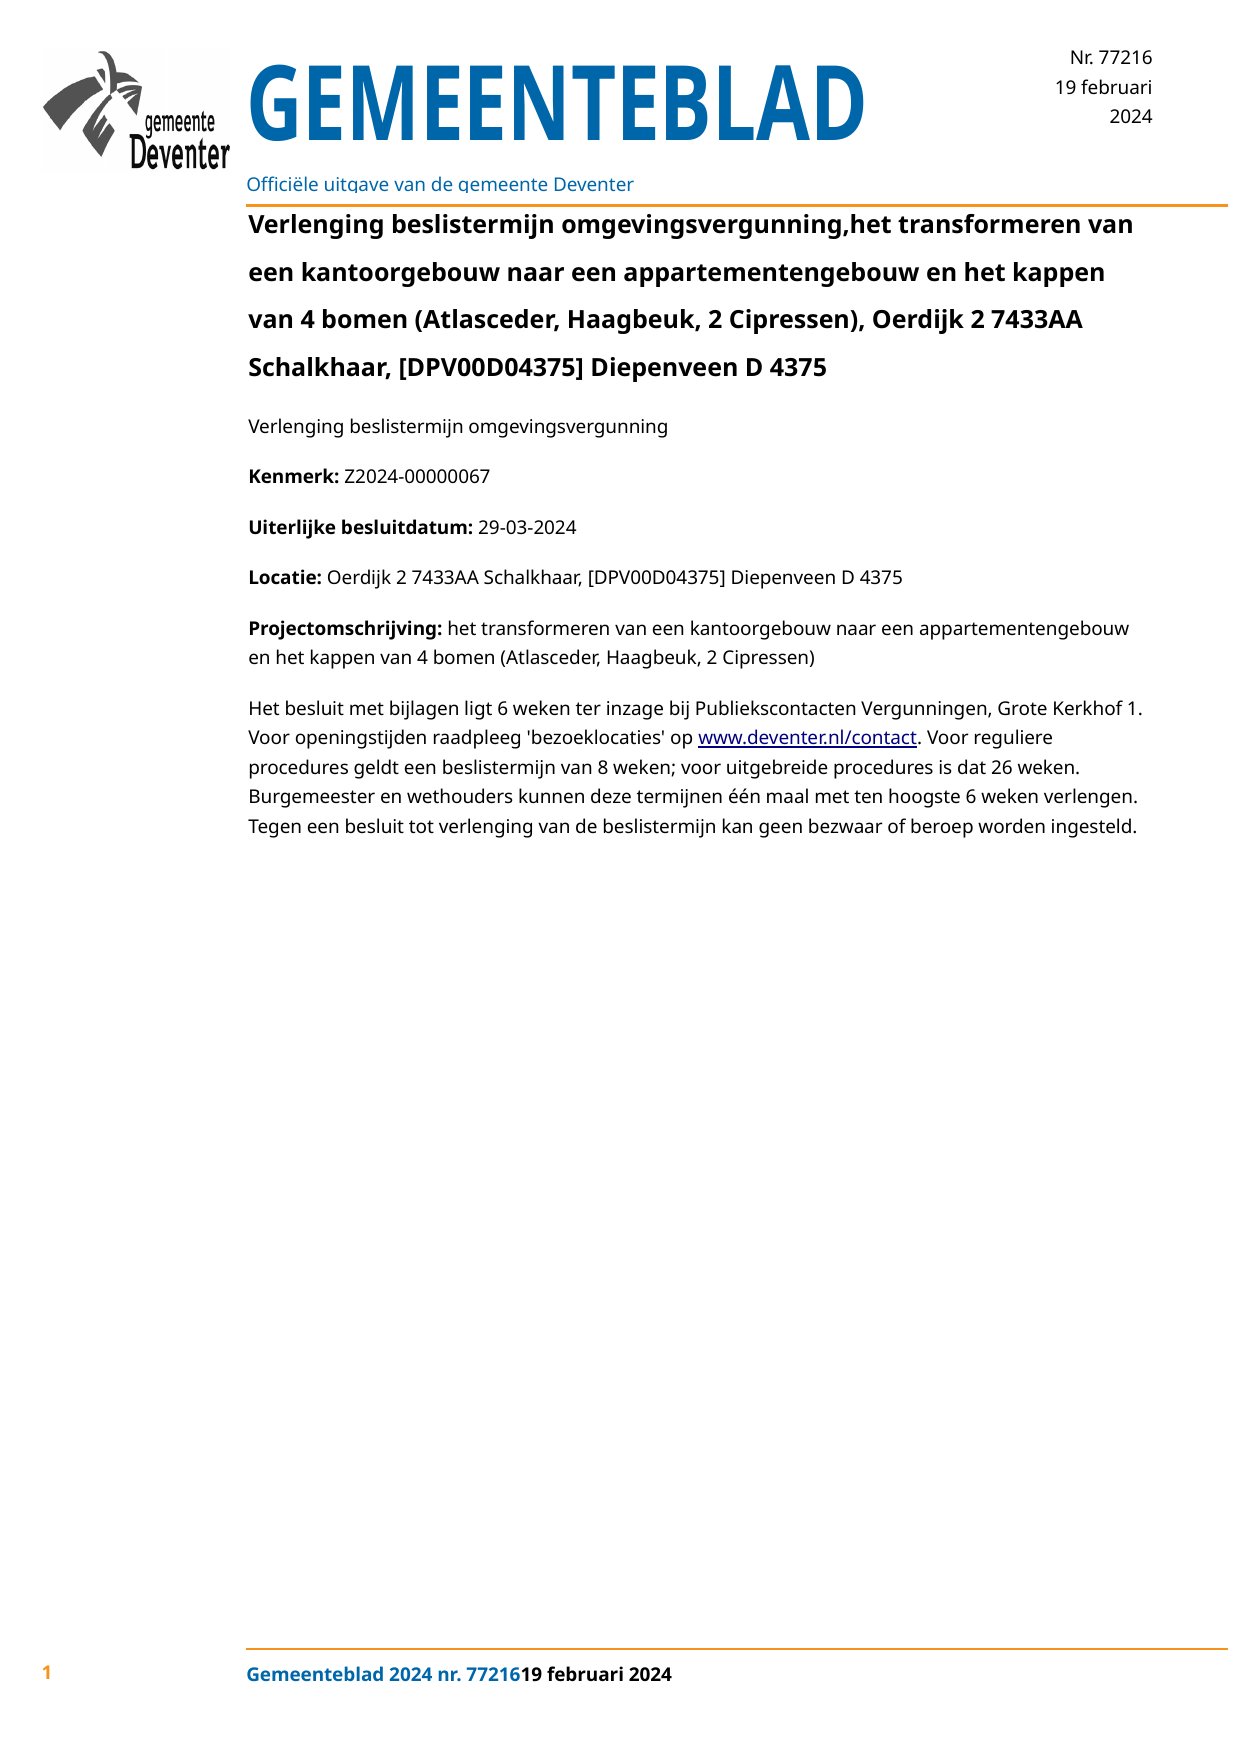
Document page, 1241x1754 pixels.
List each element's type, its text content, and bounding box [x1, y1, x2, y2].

text Kenmerk: Z2024-00000067 [248, 463, 1152, 489]
text Projectomschrijving: het transformeren van een kantoorgebouw naar een appartementengebouw en het kappen van 4 bomen (Atlasceder, Haagbeuk, 2 Cipressen) [248, 615, 1152, 670]
text Verlenging beslistermijn omgevingsvergunning,het transformeren van een kantoorgebouw naar een appartementengebouw en het kappen van 4 bomen (Atlasceder, Haagbeuk, 2 Cipressen), Oerdijk 2 7433AA Schalkhaar, [DPV00D04375] Diepenveen D 4375 [248, 207, 1152, 384]
text Uiterlijke besluitdatum: 29-03-2024 [248, 514, 1152, 540]
text Verlenging beslistermijn omgevingsvergunning [248, 413, 1152, 439]
picture [41, 47, 231, 172]
text Locatie: Oerdijk 2 7433AA Schalkhaar, [DPV00D04375] Diepenveen D 4375 [248, 564, 1152, 590]
text Het besluit met bijlagen ligt 6 weken ter inzage bij Publiekscontacten Vergunningen, Grote Kerkhof 1. Voor openingstijden raadpleeg 'bezoeklocaties' op www.deventer.nl/contact. Voor reguliere procedures geldt een beslistermijn van 8 weken; voor uitgebreide procedures is dat 26 weken. Burgemeester en wethouders kunnen deze termijnen één maal met ten hoogste 6 weken verlengen. Tegen een besluit tot verlenging van de beslistermijn kan geen bezwaar of beroep worden ingesteld. [248, 695, 1152, 839]
